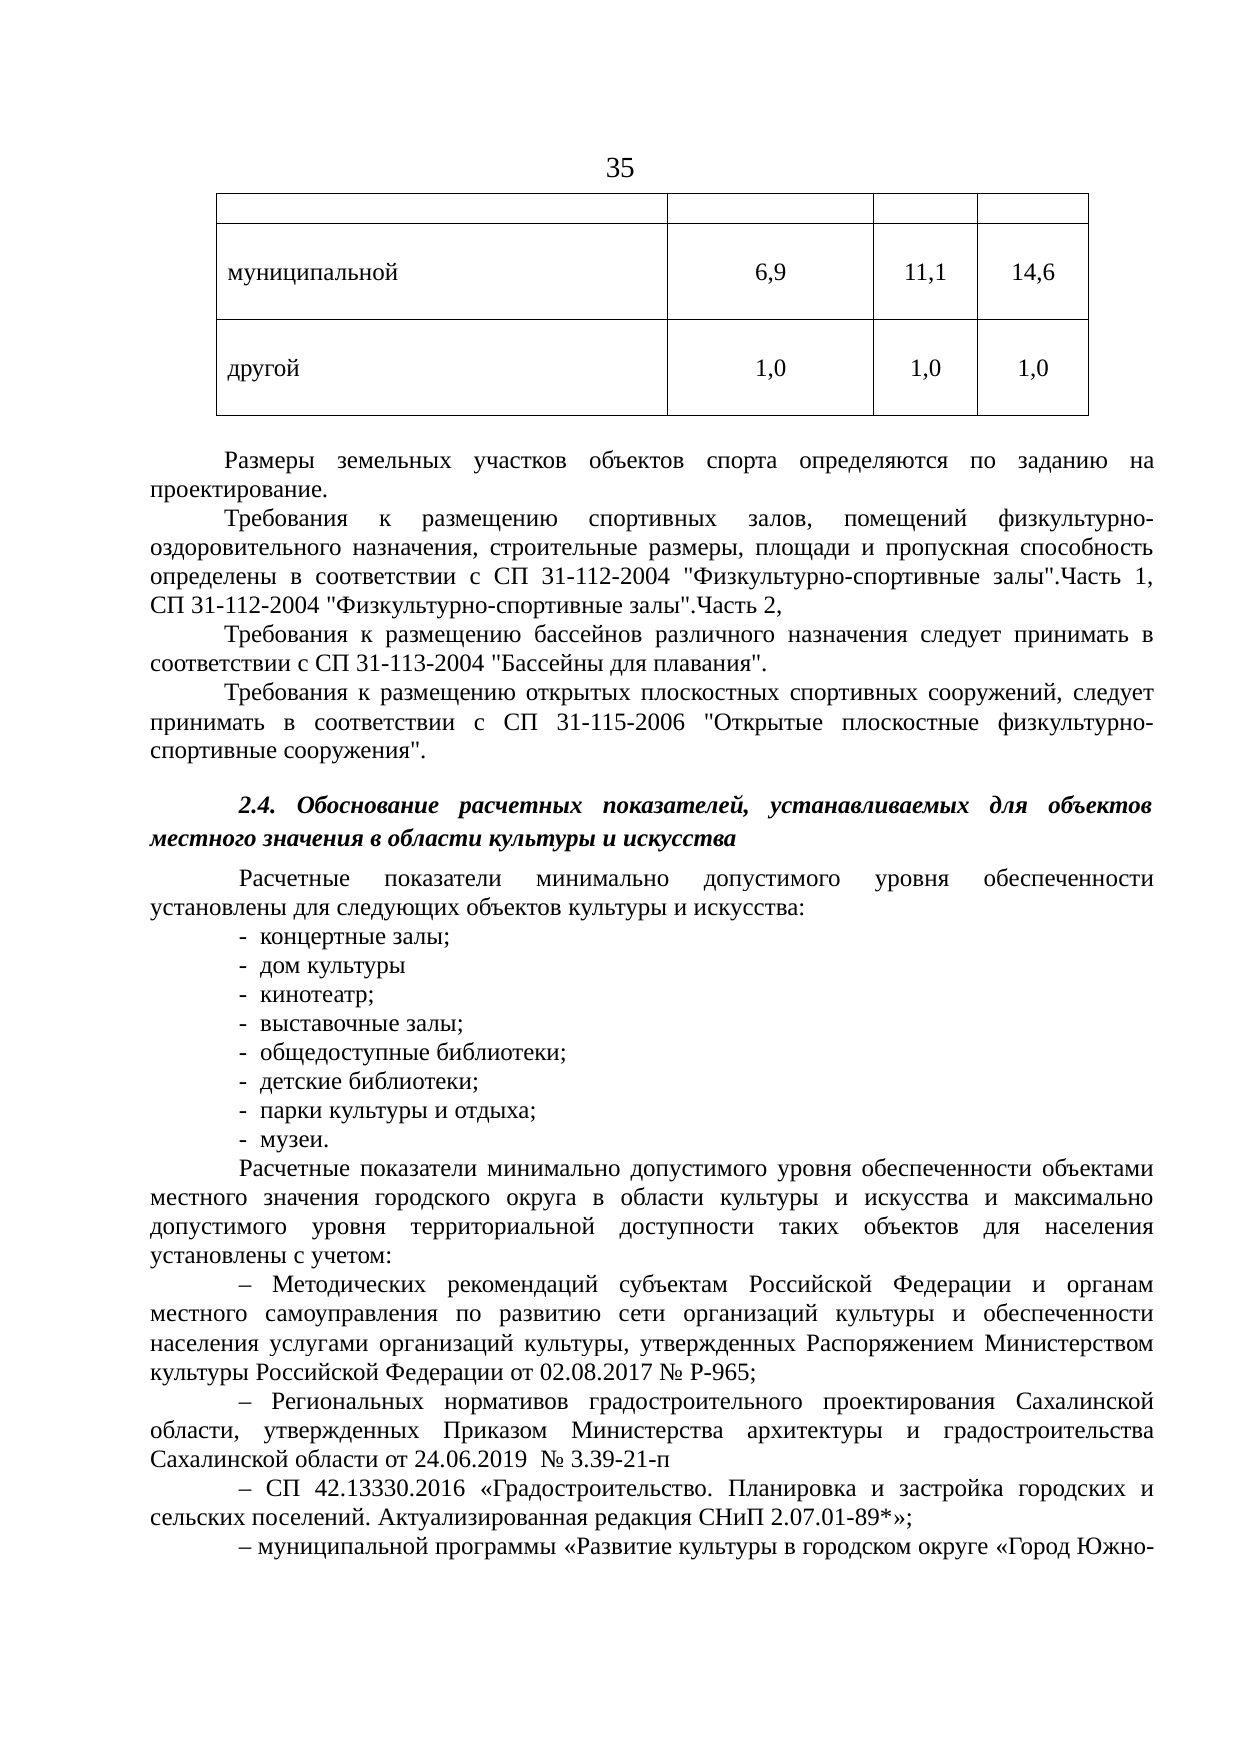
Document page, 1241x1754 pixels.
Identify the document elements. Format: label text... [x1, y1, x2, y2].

text - дом культуры [150, 949, 1155, 979]
table_cell 14,6 [978, 224, 1088, 319]
table_cell [874, 194, 977, 223]
text Размеры земельных участков объектов спорта определяются по заданию на проектирование. [150, 445, 1155, 503]
text Требования к размещению открытых плоскостных спортивных сооружений, следует принимать в соответствии с СП 31-115-2006 "Открытые плоскостные физкультурно-спортивные сооружения". [150, 677, 1155, 764]
text - общедоступные библиотеки; [150, 1037, 1155, 1066]
text 2.4. Обоснование расчетных показателей, устанавливаемых для объектов местного значения в области культуры и искусства [150, 789, 1155, 852]
text Требования к размещению бассейнов различного назначения следует принимать в соответствии с СП 31-113-2004 "Бассейны для плавания". [150, 619, 1155, 677]
table_cell 11,1 [874, 224, 977, 319]
text – Региональных нормативов градостроительного проектирования Сахалинской области, утвержденных Приказом Министерства архитектуры и градостроительства Сахалинской области от 24.06.2019 № 3.39-21-п [150, 1386, 1155, 1473]
text - детские библиотеки; [150, 1066, 1155, 1095]
text Расчетные показатели минимально допустимого уровня обеспеченности установлены для следующих объектов культуры и искусства: [150, 862, 1155, 921]
text – СП 42.13330.2016 «Градостроительство. Планировка и застройка городских и сельских поселений. Актуализированная редакция СНиП 2.07.01-89*»; [150, 1473, 1155, 1531]
table_cell [217, 194, 667, 223]
text - выставочные залы; [150, 1008, 1155, 1037]
table_cell 6,9 [668, 224, 873, 319]
table_cell 1,0 [874, 320, 977, 415]
table_cell другой [217, 320, 667, 415]
text - концертные залы; [150, 921, 1155, 949]
text Требования к размещению спортивных залов, помещений физкультурно-оздоровительного назначения, строительные размеры, площади и пропускная способность определены в соответствии с СП 31-112-2004 "Физкультурно-спортивные залы".Часть 1, СП 31-112-2004 "Физкультурно-спортивные залы".Часть 2, [150, 503, 1155, 619]
table_cell 1,0 [668, 320, 873, 415]
text - парки культуры и отдыха; [150, 1095, 1155, 1124]
table_cell 1,0 [978, 320, 1088, 415]
text – Методических рекомендаций субъектам Российской Федерации и органам местного самоуправления по развитию сети организаций культуры и обеспеченности населения услугами организаций культуры, утвержденных Распоряжением Министерством культуры Российской Федерации от 02.08.2017 № Р-965; [150, 1269, 1155, 1386]
text - кинотеатр; [150, 979, 1155, 1008]
text - музеи. [150, 1124, 1155, 1153]
table_cell [978, 194, 1088, 223]
text – муниципальной программы «Развитие культуры в городском округе «Город Южно- [150, 1531, 1155, 1560]
table_cell муниципальной [217, 224, 667, 319]
text Расчетные показатели минимально допустимого уровня обеспеченности объектами местного значения городского округа в области культуры и искусства и максимально допустимого уровня территориальной доступности таких объектов для населения установлены с учетом: [150, 1153, 1155, 1269]
table_cell [668, 194, 873, 223]
